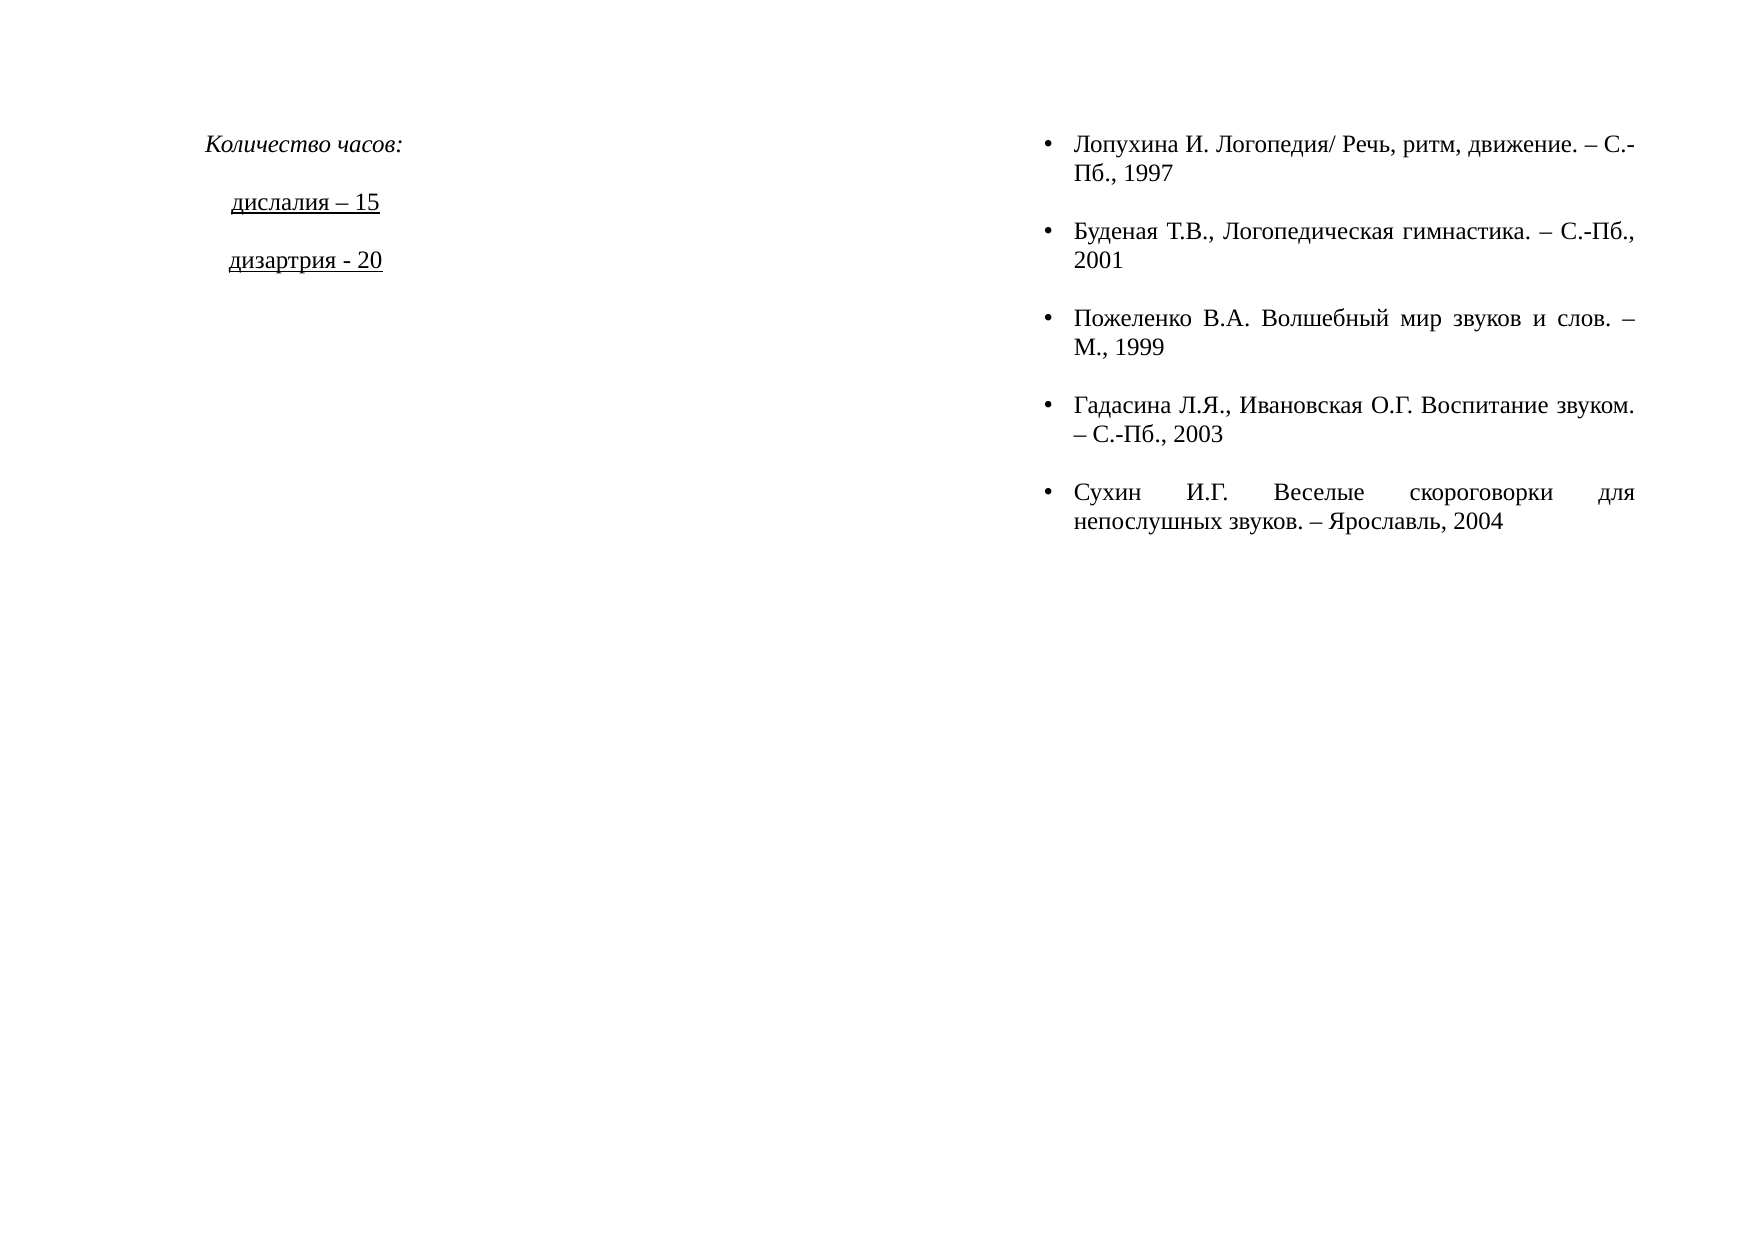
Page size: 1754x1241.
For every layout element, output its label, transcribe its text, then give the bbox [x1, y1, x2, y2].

table_cell Герасимова А., Жукова О., Кузнецова В. Уникальная методика развития дошкольника. – С.-Пб., 2002 Соколенко Н.И. Посмотри и назови, т.2 – С.-Пб., 1997 Крылова Т. Учимся говорить правильно. – М., 2003 Лопухина И. Логопедия/ Речь, ритм, движение. – С.-Пб., 1997 Буденая Т.В., Логопедическая гимнастика. – С.-Пб., 2001 Пожеленко В.А. Волшебный мир звуков и слов. – М., 1999 Гадасина Л.Я., Ивановская О.Г. Воспитание звуком. – С.-Пб., 2003 Сухин И.Г. Веселые скороговорки для непослушных звуков. – Ярославль, 2004 [989, 118, 1646, 575]
table_cell [522, 118, 989, 575]
table_cell Количество часов: дислалия – 15 дизартрия - 20 [89, 118, 522, 575]
